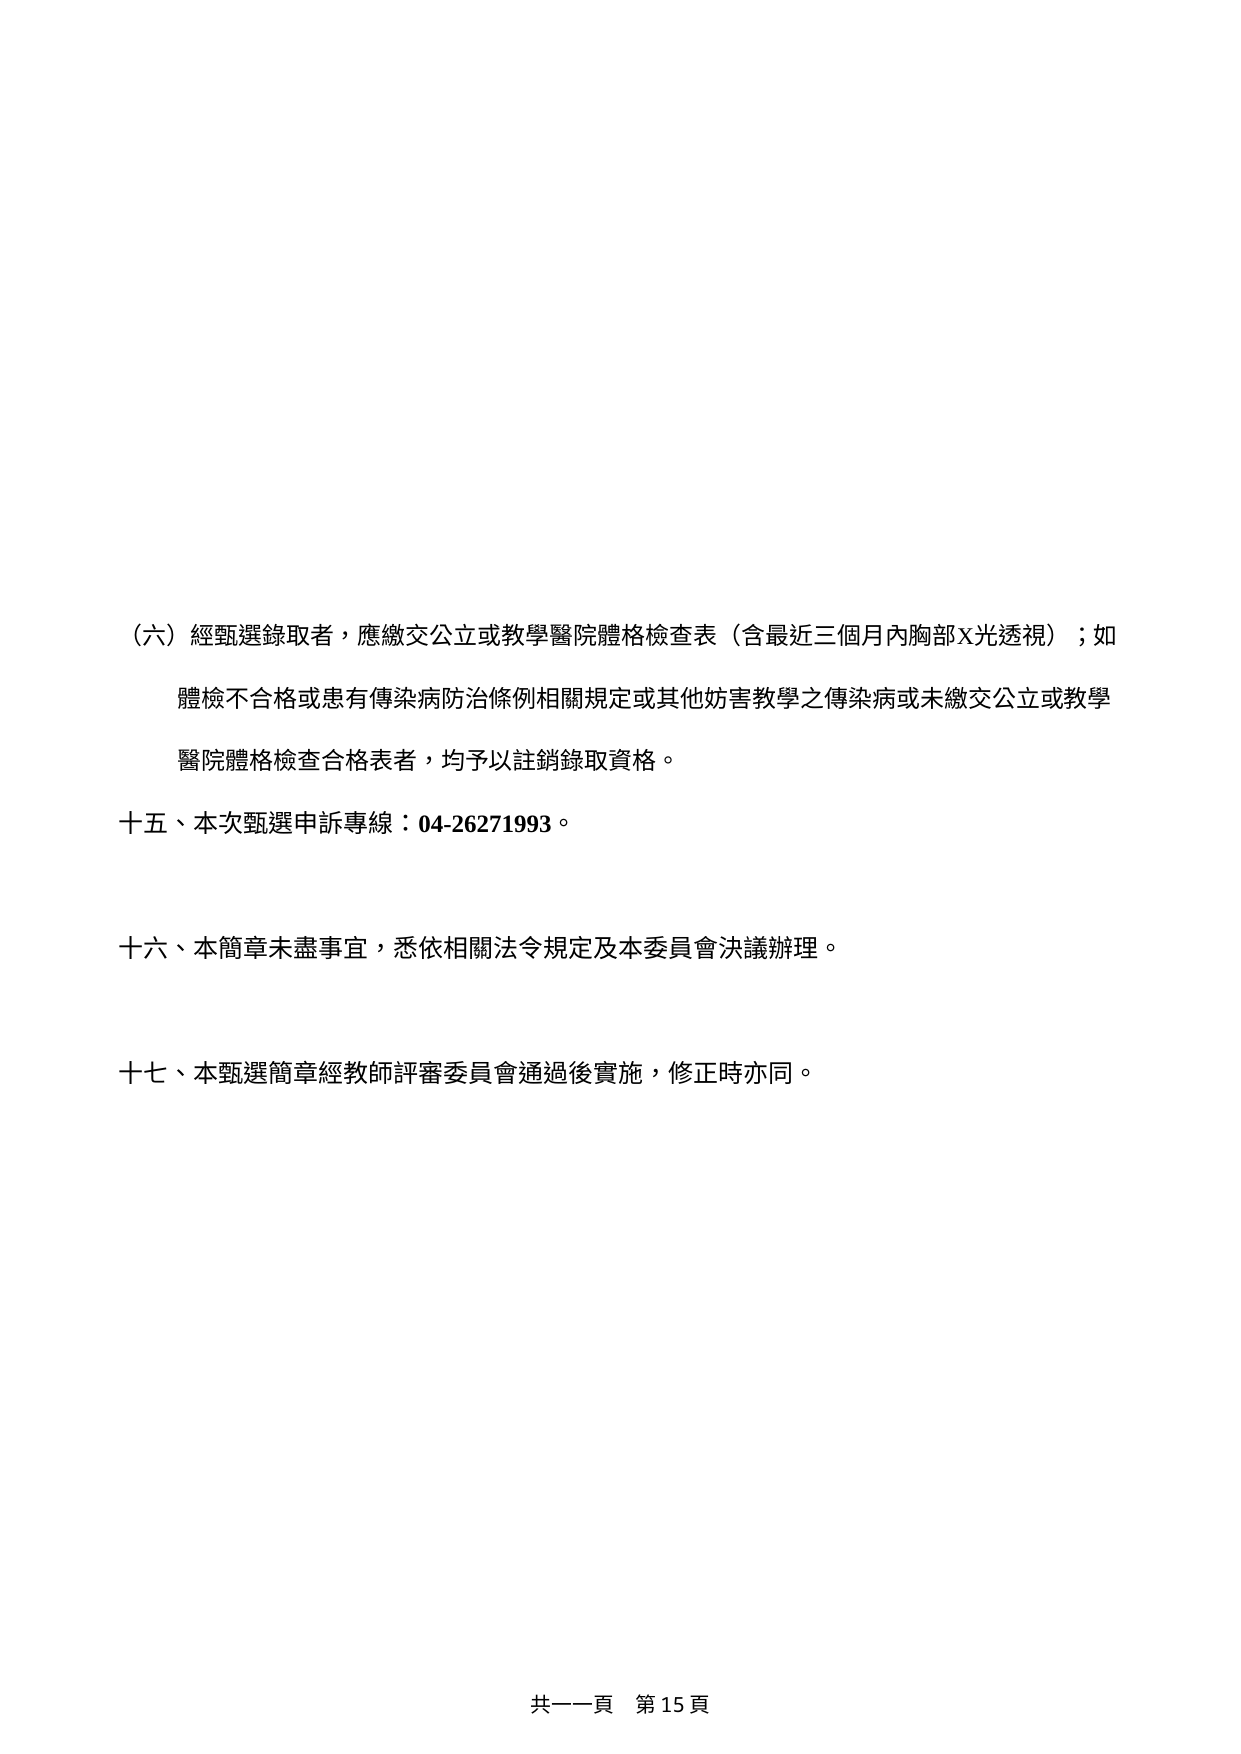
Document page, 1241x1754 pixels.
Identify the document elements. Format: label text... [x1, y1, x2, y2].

text （六）經甄選錄取者，應繳交公立或教學醫院體格檢查表（含最近三個月內胸部X光透視）；如體檢不合格或患有傳染病防治條例相關規定或其他妨害教學之傳染病或未繳交公立或教學醫院體格檢查合格表者，均予以註銷錄取資格。 [118, 592, 1122, 780]
text 十五、本次甄選申訴專線：04-26271993。 [118, 780, 1122, 842]
text 十七、本甄選簡章經教師評審委員會通過後實施，修正時亦同。 [118, 1030, 1122, 1092]
text 十六、本簡章未盡事宜，悉依相關法令規定及本委員會決議辦理。 [118, 905, 1122, 967]
